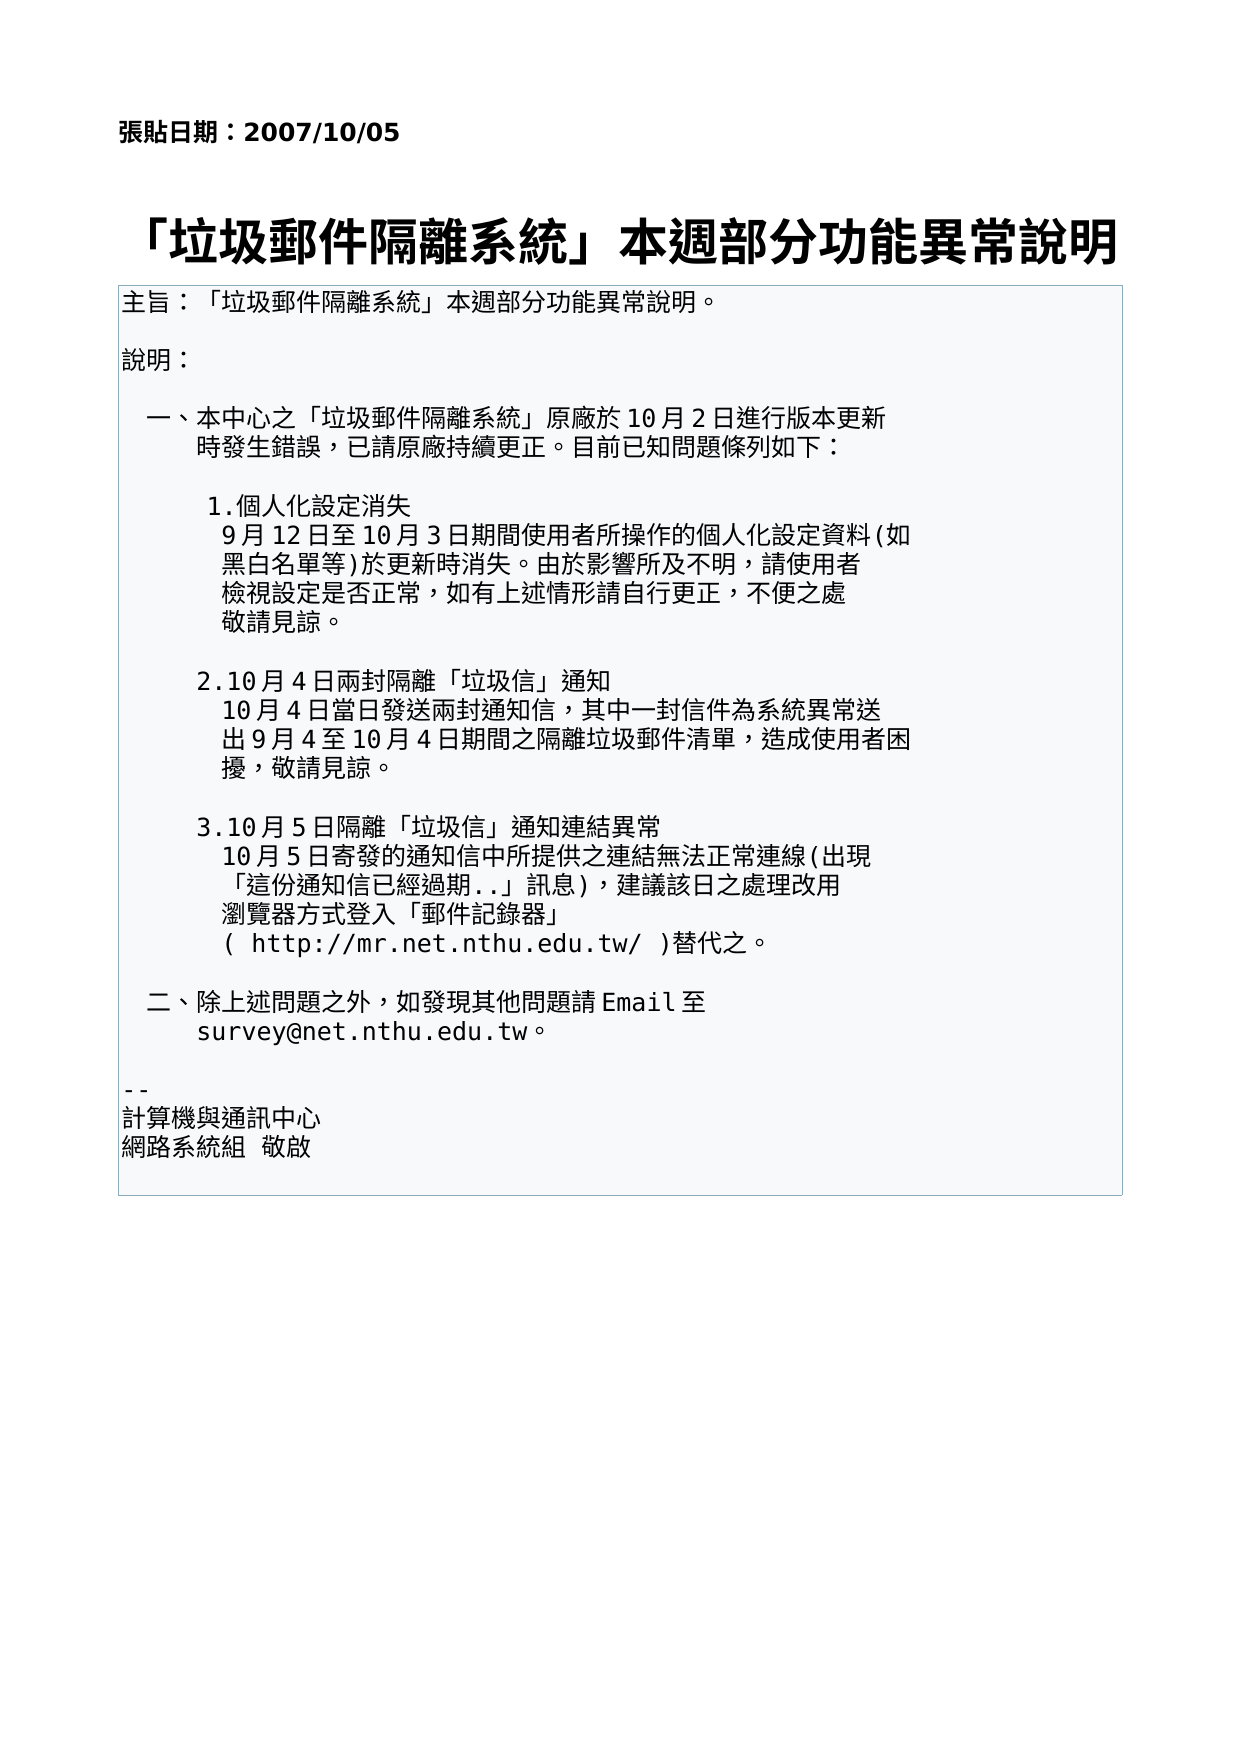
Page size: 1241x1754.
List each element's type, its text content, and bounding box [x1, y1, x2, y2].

subtitle 「垃圾郵件隔離系統」本週部分功能異常說明 [118, 214, 1122, 272]
text 張貼日期：2007/10/05 [118, 118, 1122, 176]
text 主旨：「垃圾郵件隔離系統」本週部分功能異常說明。 說明： 一、本中心之「垃圾郵件隔離系統」原廠於10月2日進行版本更新 時發生錯誤，已請原廠持續更正。目前已知問題條列如下： 1.個人化設定消失 9月12日至10月3日期間使用者所操作的個人化設定資料(如 黑白名單等)於更新時消失。由於影響所及不明，請使用者 檢視設定是否正常，如有上述情形請自行更正，不便之處 敬請見諒。 2.10月4日兩封隔離「垃圾信」通知 10月4日當日發送兩封通知信，其中一封信件為系統異常送 出9月4至10月4日期間之隔離垃圾郵件清單，造成使用者困 擾，敬請見諒。 3.10月5日隔離「垃圾信」通知連結異常 10月5日寄發的通知信中所提供之連結無法正常連線(出現 「這份通知信已經過期..」訊息)，建議該日之處理改用 瀏覽器方式登入「郵件記錄器」 ( http://mr.net.nthu.edu.tw/ )替代之。 二、除上述問題之外，如發現其他問題請Email至 survey@net.nthu.edu.tw。 -- 計算機與通訊中心 網路系統組 敬啟 [119, 286, 1122, 1195]
